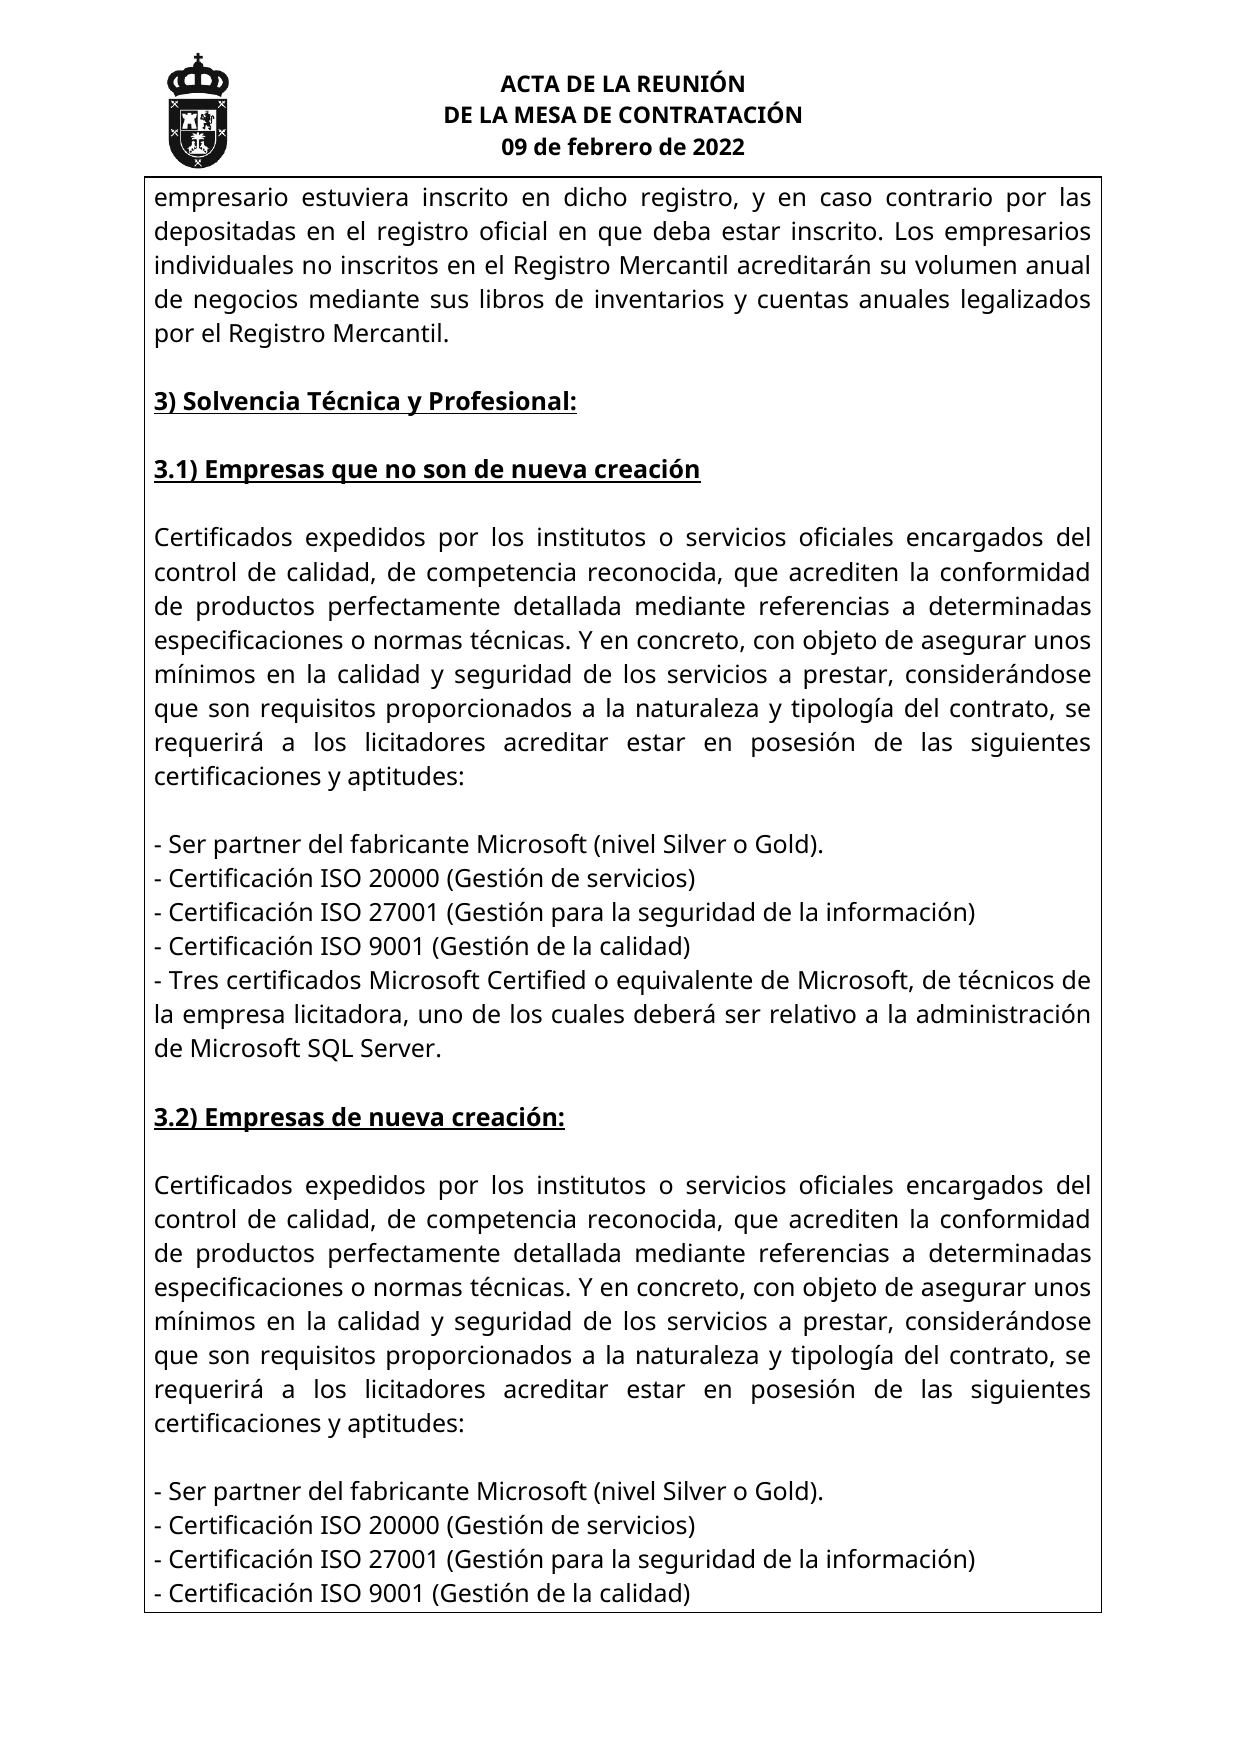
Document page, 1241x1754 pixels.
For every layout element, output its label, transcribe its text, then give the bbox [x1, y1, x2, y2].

text - Certificación ISO 27001 (Gestión para la seguridad de la información) [153, 1542, 1093, 1573]
text 3) Solvencia Técnica y Profesional: [153, 384, 1093, 418]
text - Certificación ISO 20000 (Gestión de servicios) [153, 1508, 1093, 1542]
text - Certificación ISO 20000 (Gestión de servicios) [153, 861, 1093, 895]
text - Certificación ISO 27001 (Gestión para la seguridad de la información) [153, 895, 1093, 929]
text - Certificación ISO 9001 (Gestión de la calidad) [145, 1573, 1101, 1612]
text - Ser partner del fabricante Microsoft (nivel Silver o Gold). [153, 827, 1093, 861]
text 3.2) Empresas de nueva creación: [153, 1099, 1093, 1133]
text empresario estuviera inscrito en dicho registro, y en caso contrario por las depositadas en el registro oficial en que deba estar inscrito. Los empresarios individuales no inscritos en el Registro Mercantil acreditarán su volumen anual de negocios mediante sus libros de inventarios y cuentas anuales legalizados por el Registro Mercantil. [145, 178, 1101, 350]
text 3.1) Empresas que no son de nueva creación [153, 452, 1093, 486]
text Certificados expedidos por los institutos o servicios oficiales encargados del control de calidad, de competencia reconocida, que acrediten la conformidad de productos perfectamente detallada mediante referencias a determinadas especificaciones o normas técnicas. Y en concreto, con objeto de asegurar unos mínimos en la calidad y seguridad de los servicios a prestar, considerándose que son requisitos proporcionados a la naturaleza y tipología del contrato, se requerirá a los licitadores acreditar estar en posesión de las siguientes certificaciones y aptitudes: [153, 520, 1093, 793]
picture [164, 50, 231, 171]
text Certificados expedidos por los institutos o servicios oficiales encargados del control de calidad, de competencia reconocida, que acrediten la conformidad de productos perfectamente detallada mediante referencias a determinadas especificaciones o normas técnicas. Y en concreto, con objeto de asegurar unos mínimos en la calidad y seguridad de los servicios a prestar, considerándose que son requisitos proporcionados a la naturaleza y tipología del contrato, se requerirá a los licitadores acreditar estar en posesión de las siguientes certificaciones y aptitudes: [153, 1167, 1093, 1440]
text - Certificación ISO 9001 (Gestión de la calidad) [153, 929, 1093, 963]
text - Tres certificados Microsoft Certified o equivalente de Microsoft, de técnicos de la empresa licitadora, uno de los cuales deberá ser relativo a la administración de Microsoft SQL Server. [153, 963, 1093, 1065]
text - Ser partner del fabricante Microsoft (nivel Silver o Gold). [153, 1474, 1093, 1508]
